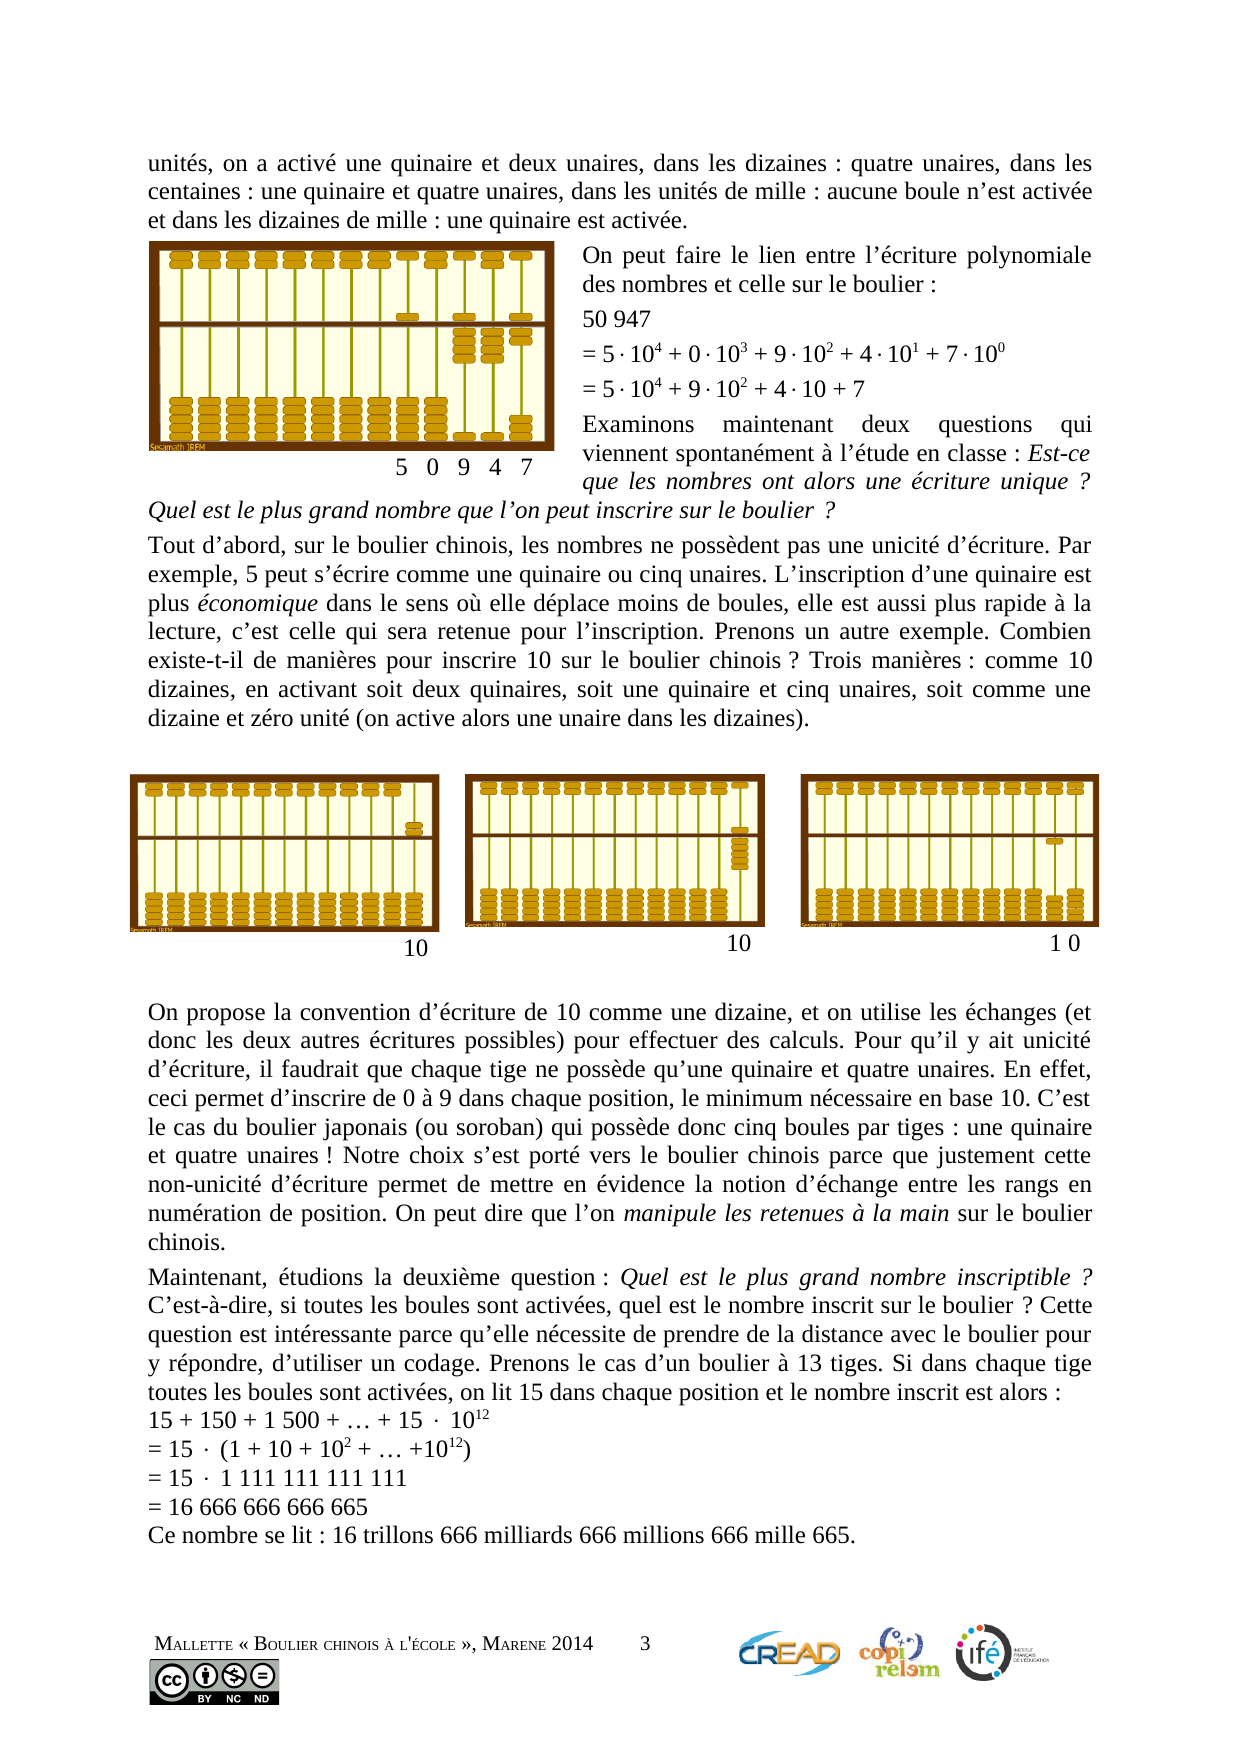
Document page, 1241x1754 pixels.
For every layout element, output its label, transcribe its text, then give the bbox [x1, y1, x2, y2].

text On propose la convention d’écriture de 10 comme une dizaine, et on utilise les échanges (et donc les deux autres écritures possibles) pour effectuer des calculs. Pour qu’il y ait unicité d’écriture, il faudrait que chaque tige ne possède qu’une quinaire et quatre unaires. En effet, ceci permet d’inscrire de 0 à 9 dans chaque position, le minimum nécessaire en base 10. C’est le cas du boulier japonais (ou soroban) qui possède donc cinq boules par tiges : une quinaire et quatre unaires ! Notre choix s’est porté vers le boulier chinois parce que justement cette non-unicité d’écriture permet de mettre en évidence la notion d’échange entre les rangs en numération de position. On peut dire que l’on manipule les retenues à la main sur le boulier chinois. [148, 997, 1093, 1256]
text = 5×104 + 9×102 + 4×10 + 7 [567, 374, 1093, 403]
picture [465, 774, 765, 927]
text unités, on a activé une quinaire et deux unaires, dans les dizaines : quatre unaires, dans les centaines : une quinaire et quatre unaires, dans les unités de mille : aucune boule n’est activée et dans les dizaines de mille : une quinaire est activée. [148, 148, 1093, 234]
text = 15 × 1 111 111 111 111 [148, 1463, 1093, 1492]
text 15 + 150 + 1 500 + … + 15 × 1012 [148, 1406, 1093, 1434]
text = 15 × (1 + 10 + 102 + … +1012) [148, 1434, 1093, 1463]
picture [955, 1624, 1049, 1681]
picture [149, 1659, 280, 1705]
picture [800, 774, 1100, 927]
picture [149, 241, 555, 451]
text 50 947 [567, 304, 1093, 333]
text Examinons maintenant deux questions qui viennent spontanément à l’étude en classe : Est-ce que les nombres ont alors une écriture unique ? Quel est le plus grand nombre que l’on peut inscrire sur le boulier ? [148, 409, 1093, 524]
table_header 10 [117, 773, 452, 962]
table_header 5 0 9 4 7 [136, 240, 567, 481]
text On peut faire le lien entre l’écriture polynomiale des nombres et celle sur le boulier : [567, 240, 1093, 298]
picture [734, 1626, 845, 1680]
picture [857, 1625, 944, 1679]
text = 5×104 + 0×103 + 9×102 + 4×101 + 7×100 [567, 339, 1093, 368]
text = 16 666 666 666 665 [148, 1492, 1093, 1521]
text Tout d’abord, sur le boulier chinois, les nombres ne possèdent pas une unicité d’écriture. Par exemple, 5 peut s’écrire comme une quinaire ou cinq unaires. L’inscription d’une quinaire est plus économique dans le sens où elle déplace moins de boules, elle est aussi plus rapide à la lecture, c’est celle qui sera retenue pour l’inscription. Prenons un autre exemple. Combien existe-t-il de manières pour inscrire 10 sur le boulier chinois ? Trois manières : comme 10 dizaines, en activant soit deux quinaires, soit une quinaire et cinq unaires, soit comme une dizaine et zéro unité (on active alors une unaire dans les dizaines). [148, 530, 1093, 731]
text Ce nombre se lit : 16 trillons 666 milliards 666 millions 666 mille 665. [148, 1521, 1093, 1549]
table_header 10 [452, 773, 788, 962]
text Maintenant, étudions la deuxième question : Quel est le plus grand nombre inscriptible ? C’est-à-dire, si toutes les boules sont activées, quel est le nombre inscrit sur le boulier ? Cette question est intéressante parce qu’elle nécessite de prendre de la distance avec le boulier pour y répondre, d’utiliser un codage. Prenons le cas d’un boulier à 13 tiges. Si dans chaque tige toutes les boules sont activées, on lit 15 dans chaque position et le nombre inscrit est alors : [148, 1262, 1093, 1406]
table_header 1 0 [788, 773, 1123, 962]
picture [129, 774, 440, 932]
